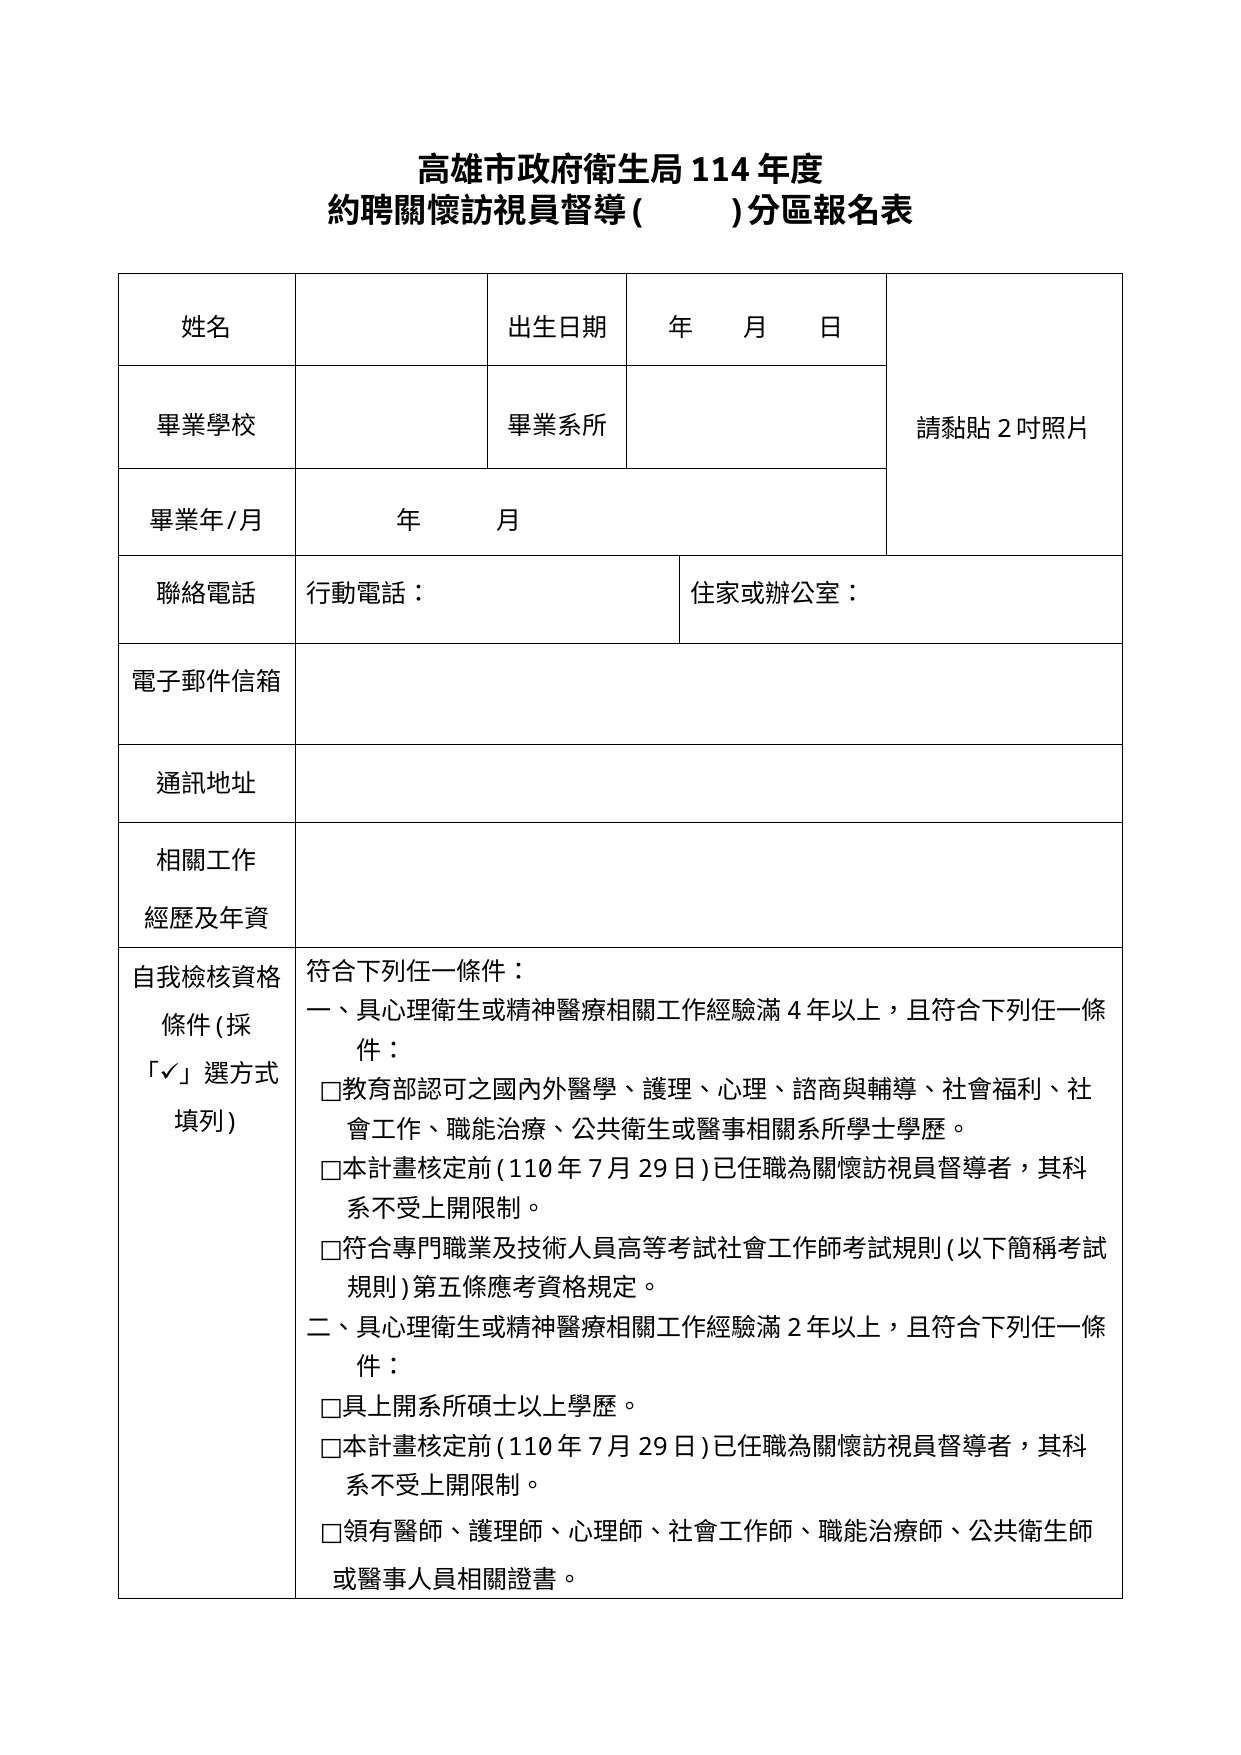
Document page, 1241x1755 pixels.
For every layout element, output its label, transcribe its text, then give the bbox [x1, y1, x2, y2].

text 約聘關懷訪視員督導( )分區報名表 [89, 189, 1152, 231]
table_cell [627, 366, 886, 467]
table_header 姓名 [119, 274, 295, 365]
table_cell 畢業年/月 [119, 469, 295, 555]
table_header [296, 274, 487, 365]
table_cell 自我檢核資格條件(採「」選方式填列) [119, 948, 295, 1598]
text 高雄市政府衛生局114年度 [89, 148, 1152, 189]
table_cell 年 月 [296, 469, 886, 555]
table_cell [296, 823, 1122, 947]
table_header 出生日期 [488, 274, 626, 365]
table_cell 符合下列任一條件： 一、具心理衛生或精神醫療相關工作經驗滿4年以上，且符合下列任一條件： □教育部認可之國內外醫學、護理、心理、諮商與輔導、社會福利、社會工作、職能治療、公共衛生或醫事相關系所學士學歷。 □本計畫核定前(110年7月29日)已任職為關懷訪視員督導者，其科系不受上開限制。 □符合專門職業及技術人員高等考試社會工作師考試規則(以下簡稱考試規則)第五條應考資格規定。 二、具心理衛生或精神醫療相關工作經驗滿2年以上，且符合下列任一條件： □具上開系所碩士以上學歷。 □本計畫核定前(110年7月29日)已任職為關懷訪視員督導者，其科系不受上開限制。 □領有醫師、護理師、心理師、社會工作師、職能治療師、公共衛生師或醫事人員相關證書。 [296, 948, 1122, 1598]
table_cell 通訊地址 [119, 745, 295, 822]
table_cell 聯絡電話 [119, 556, 295, 643]
table_cell [296, 745, 1122, 822]
table_cell [296, 644, 1122, 744]
table_cell 畢業系所 [488, 366, 626, 467]
table_cell 相關工作 經歷及年資 [119, 823, 295, 947]
table_header 年 月 日 [627, 274, 886, 365]
table_cell 畢業學校 [119, 366, 295, 467]
table_cell 電子郵件信箱 [119, 644, 295, 744]
table_cell 行動電話： [296, 556, 679, 643]
table_header 請黏貼2吋照片 [887, 274, 1122, 555]
table_cell [296, 366, 487, 467]
table_cell 住家或辦公室： [680, 556, 1122, 643]
